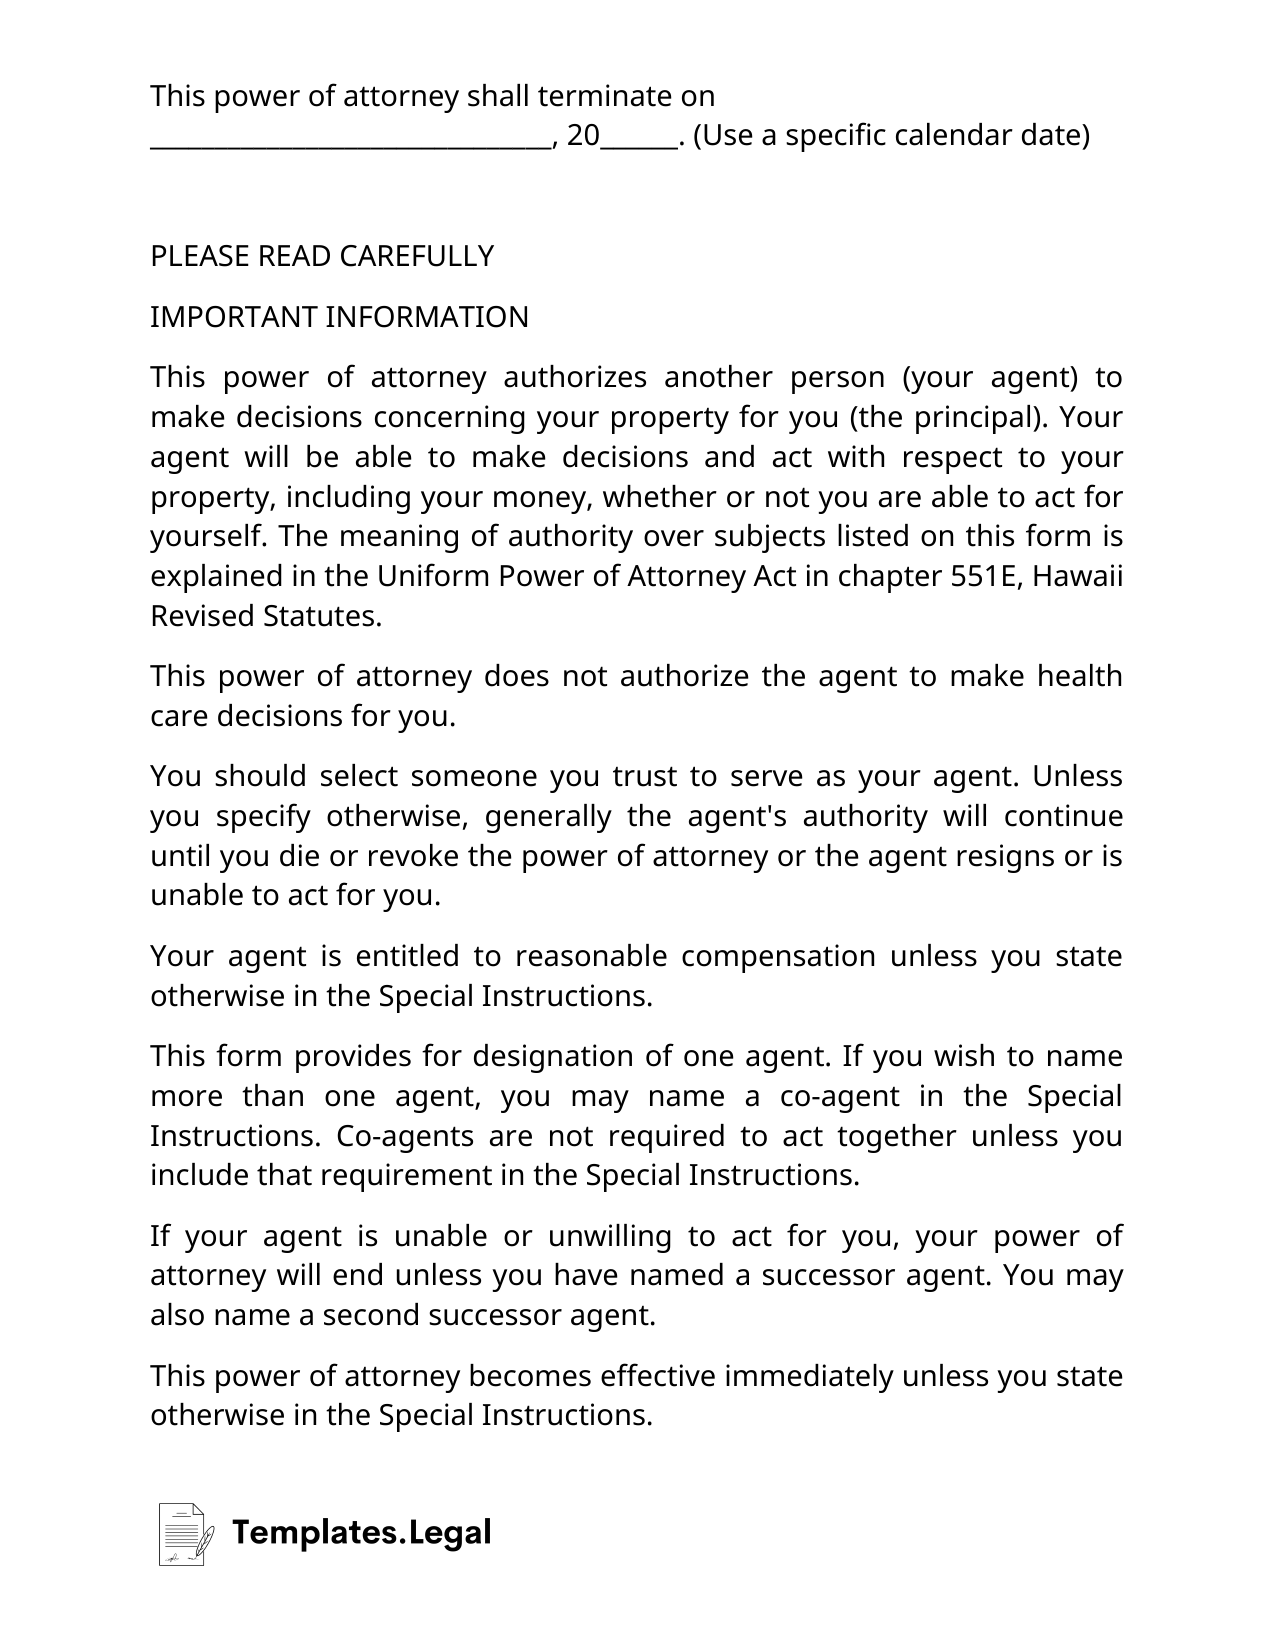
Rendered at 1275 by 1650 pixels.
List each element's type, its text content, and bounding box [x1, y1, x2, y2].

text If your agent is unable or unwilling to act for you, your power of attorney will end unless you have named a successor agent. You may also name a second successor agent. [150, 1215, 1125, 1334]
text This power of attorney becomes effective immediately unless you state otherwise in the Special Instructions. [150, 1355, 1125, 1434]
text This power of attorney does not authorize the agent to make health care decisions for you. [150, 655, 1125, 735]
text PLEASE READ CAREFULLY [150, 236, 1125, 275]
text This power of attorney authorizes another person (your agent) to make decisions concerning your property for you (the principal). Your agent will be able to make decisions and act with respect to your property, including your money, whether or not you are able to act for yourself. The meaning of authority over subjects listed on this form is explained in the Uniform Power of Attorney Act in chapter 551E, Hawaii Revised Statutes. [150, 357, 1125, 634]
text IMPORTANT INFORMATION [150, 296, 1125, 336]
text This power of attorney shall terminate on _______________________________, 20______. (Use a specific calendar date) [150, 75, 1125, 154]
text Your agent is entitled to reasonable compensation unless you state otherwise in the Special Instructions. [150, 935, 1125, 1014]
text This form provides for designation of one agent. If you wish to name more than one agent, you may name a co-agent in the Special Instructions. Co-agents are not required to act together unless you include that requirement in the Special Instructions. [150, 1035, 1125, 1194]
text You should select someone you trust to serve as your agent. Unless you specify otherwise, generally the agent's authority will continue until you die or revoke the power of attorney or the agent resigns or is unable to act for you. [150, 756, 1125, 914]
